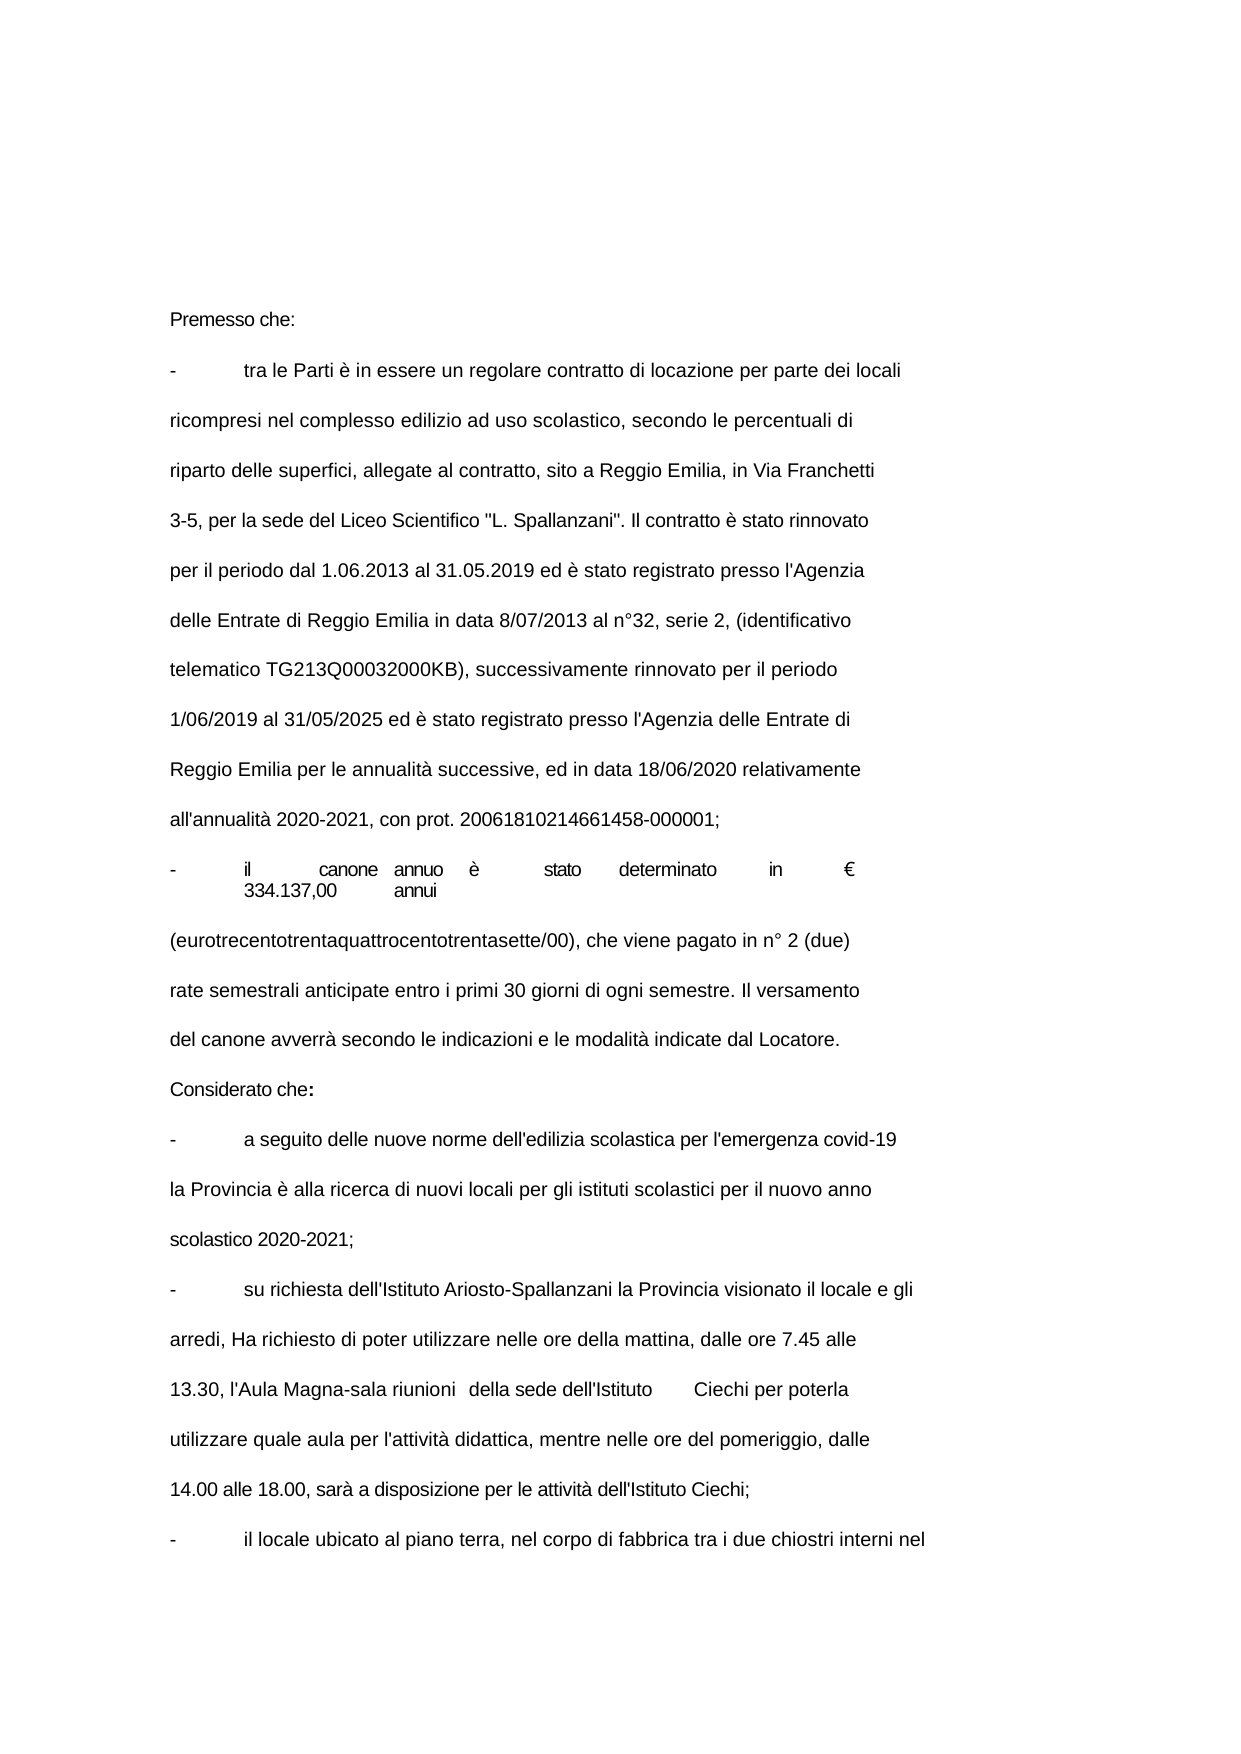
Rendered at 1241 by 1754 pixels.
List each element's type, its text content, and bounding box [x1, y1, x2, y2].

text rate semestrali anticipate entro i primi 30 giorni di ogni semestre. Il versamento [169, 980, 935, 1001]
text - il canone annuo è stato determinato in € 334.137,00 annui [169, 860, 935, 901]
text la Provincia è alla ricerca di nuovi locali per gli istituti scolastici per il nuovo anno [169, 1180, 935, 1201]
text - su richiesta dell'Istituto Ariosto-Spallanzani la Provincia visionato il locale e gli [169, 1280, 935, 1301]
text utilizzare quale aula per l'attività didattica, mentre nelle ore del pomeriggio, dalle [169, 1429, 935, 1450]
text - il locale ubicato al piano terra, nel corpo di fabbrica tra i due chiostri interni nel [169, 1529, 935, 1550]
text 1/06/2019 al 31/05/2025 ed è stato registrato presso l'Agenzia delle Entrate di [169, 710, 935, 731]
text riparto delle superfici, allegate al contratto, sito a Reggio Emilia, in Via Franchetti [169, 461, 935, 481]
text Considerato che: [169, 1080, 390, 1101]
text (eurotrecentotrentaquattrocentotrentasette/00), che viene pagato in n° 2 (due) [169, 931, 932, 951]
text arredi, Ha richiesto di poter utilizzare nelle ore della mattina, dalle ore 7.45 alle [169, 1330, 935, 1351]
text del canone avverrà secondo le indicazioni e le modalità indicate dal Locatore. [169, 1030, 890, 1051]
text per il periodo dal 1.06.2013 al 31.05.2019 ed è stato registrato presso l'Agenzia [169, 561, 935, 581]
text - tra le Parti è in essere un regolare contratto di locazione per parte dei locali [169, 361, 935, 382]
text all'annualità 2020-2021, con prot. 20061810214661458-000001; [169, 810, 786, 831]
text 14.00 alle 18.00, sarà a disposizione per le attività dell'Istituto Ciechi; [169, 1479, 819, 1500]
text 3-5, per la sede del Liceo Scientifico "L. Spallanzani". Il contratto è stato rinnovato [169, 511, 935, 531]
text ricompresi nel complesso edilizio ad uso scolastico, secondo le percentuali di [169, 411, 935, 432]
text - a seguito delle nuove norme dell'edilizia scolastica per l'emergenza covid-19 [169, 1130, 935, 1151]
text scolastico 2020-2021; [169, 1230, 430, 1251]
text Premesso che: [169, 303, 372, 332]
text telematico TG213Q00032000KB), successivamente rinnovato per il periodo [169, 660, 935, 681]
text 13.30, l'Aula Magna-sala riunioni della sede dell'Istituto Ciechi per poterla [169, 1380, 935, 1400]
text Reggio Emilia per le annualità successive, ed in data 18/06/2020 relativamente [169, 760, 935, 781]
text delle Entrate di Reggio Emilia in data 8/07/2013 al n°32, serie 2, (identificativo [169, 610, 931, 631]
